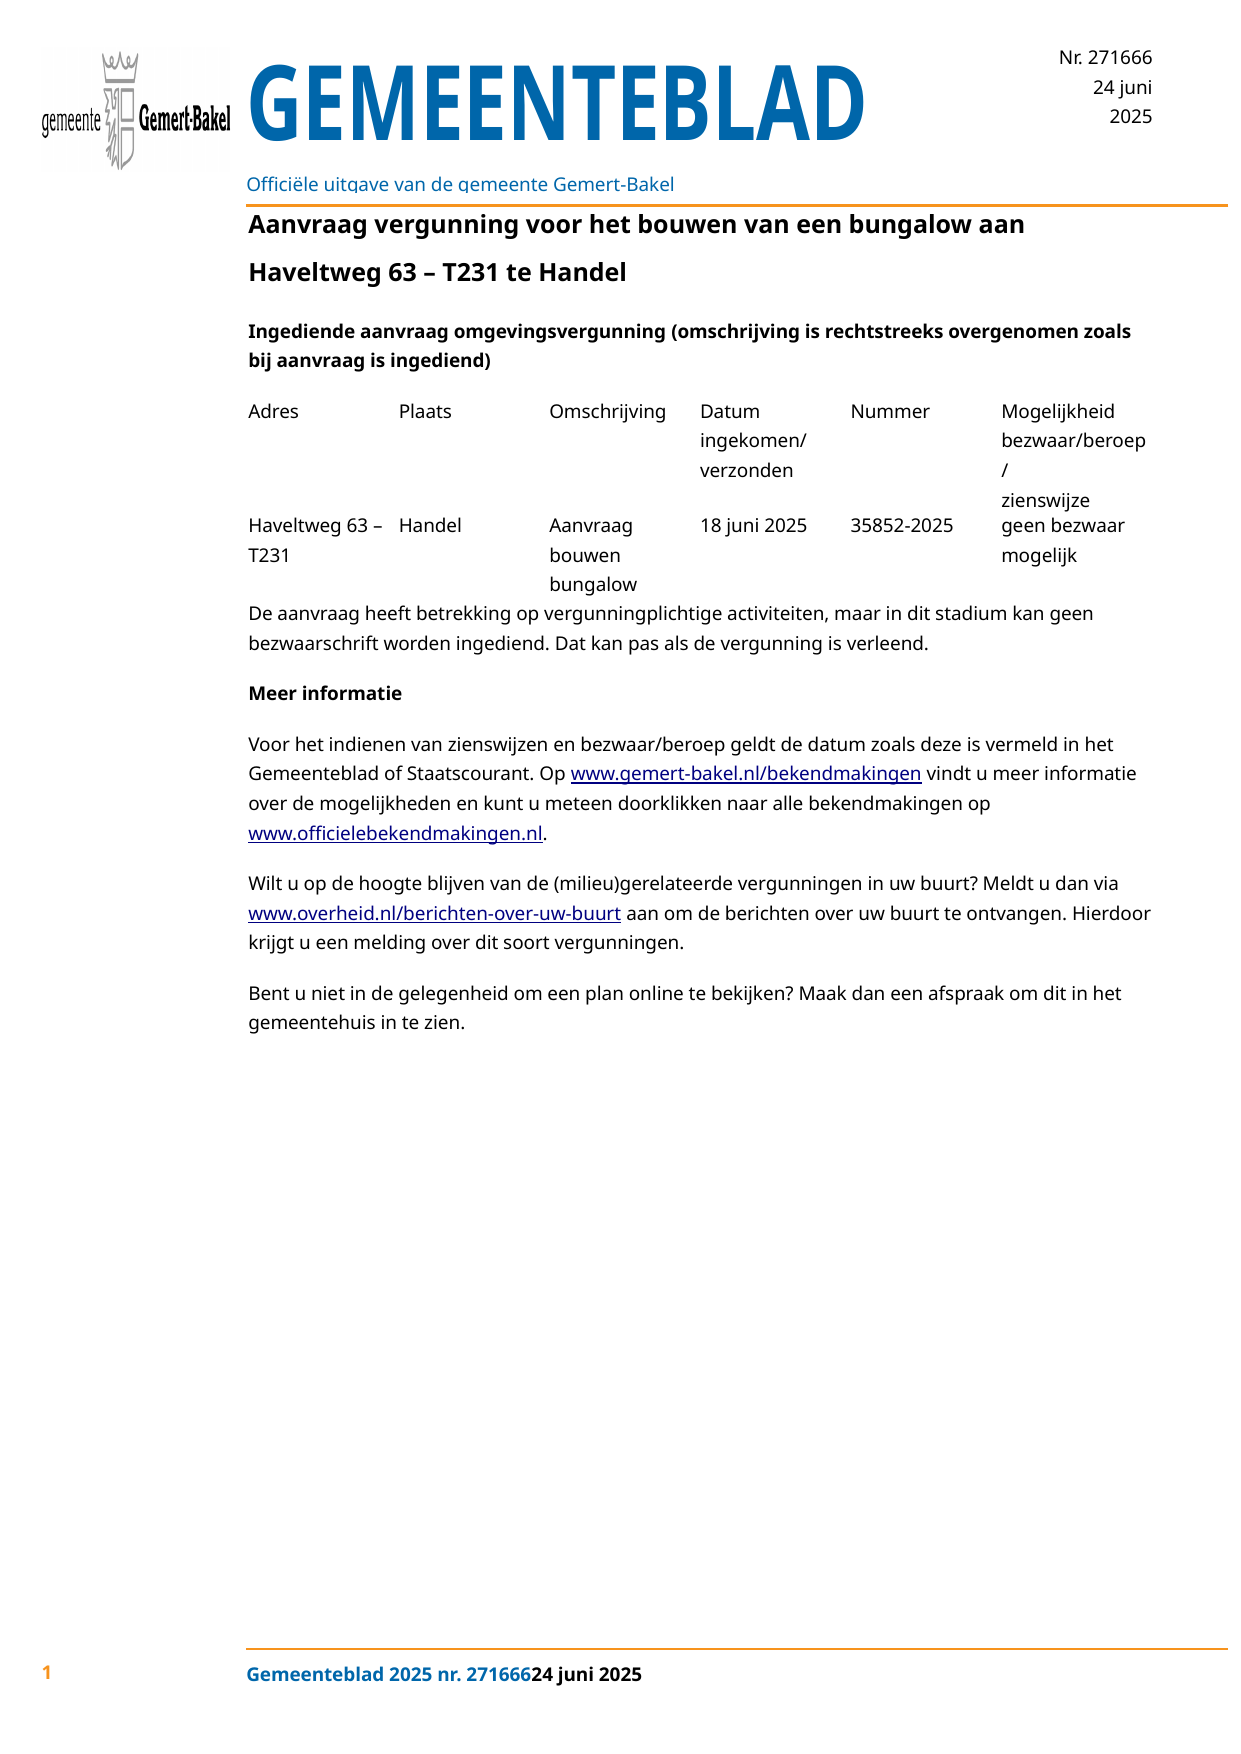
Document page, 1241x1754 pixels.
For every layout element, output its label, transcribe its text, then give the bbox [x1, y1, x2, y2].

table_header Omschrijving [549, 398, 700, 512]
table_header Adres [248, 398, 398, 512]
table_cell Handel [399, 513, 549, 597]
table_header Datum ingekomen/ verzonden [700, 398, 850, 512]
text Bent u niet in de gelegenheid om een plan online te bekijken? Maak dan een afspraak om dit in het gemeentehuis in te zien. [248, 980, 1152, 1035]
text De aanvraag heeft betrekking op vergunningplichtige activiteiten, maar in dit stadium kan geen bezwaarschrift worden ingediend. Dat kan pas als de vergunning is verleend. [248, 601, 1152, 656]
text Meer informatie [248, 681, 1152, 706]
table_cell 35852-2025 [850, 513, 1001, 597]
table_header Mogelijkheid bezwaar/beroep/ zienswijze [1001, 398, 1152, 512]
text Ingediende aanvraag omgevingsvergunning (omschrijving is rechtstreeks overgenomen zoals bij aanvraag is ingediend) [248, 318, 1152, 373]
table_cell 18 juni 2025 [700, 513, 850, 597]
picture [41, 47, 231, 172]
text Wilt u op de hoogte blijven van de (milieu)gerelateerde vergunningen in uw buurt? Meldt u dan via www.overheid.nl/berichten-over-uw-buurt aan om de berichten over uw buurt te ontvangen. Hierdoor krijgt u een melding over dit soort vergunningen. [248, 870, 1152, 955]
table_cell Aanvraag bouwen bungalow [549, 513, 700, 597]
table_header Plaats [399, 398, 549, 512]
table_header Nummer [850, 398, 1001, 512]
table_cell Haveltweg 63 – T231 [248, 513, 398, 597]
table_cell geen bezwaar mogelijk [1001, 513, 1152, 597]
text Aanvraag vergunning voor het bouwen van een bungalow aan Haveltweg 63 – T231 te Handel [248, 207, 1152, 288]
text Voor het indienen van zienswijzen en bezwaar/beroep geldt de datum zoals deze is vermeld in het Gemeenteblad of Staatscourant. Op www.gemert-bakel.nl/bekendmakingen vindt u meer informatie over de mogelijkheden en kunt u meteen doorklikken naar alle bekendmakingen op www.officielebekendmakingen.nl. [248, 731, 1152, 846]
